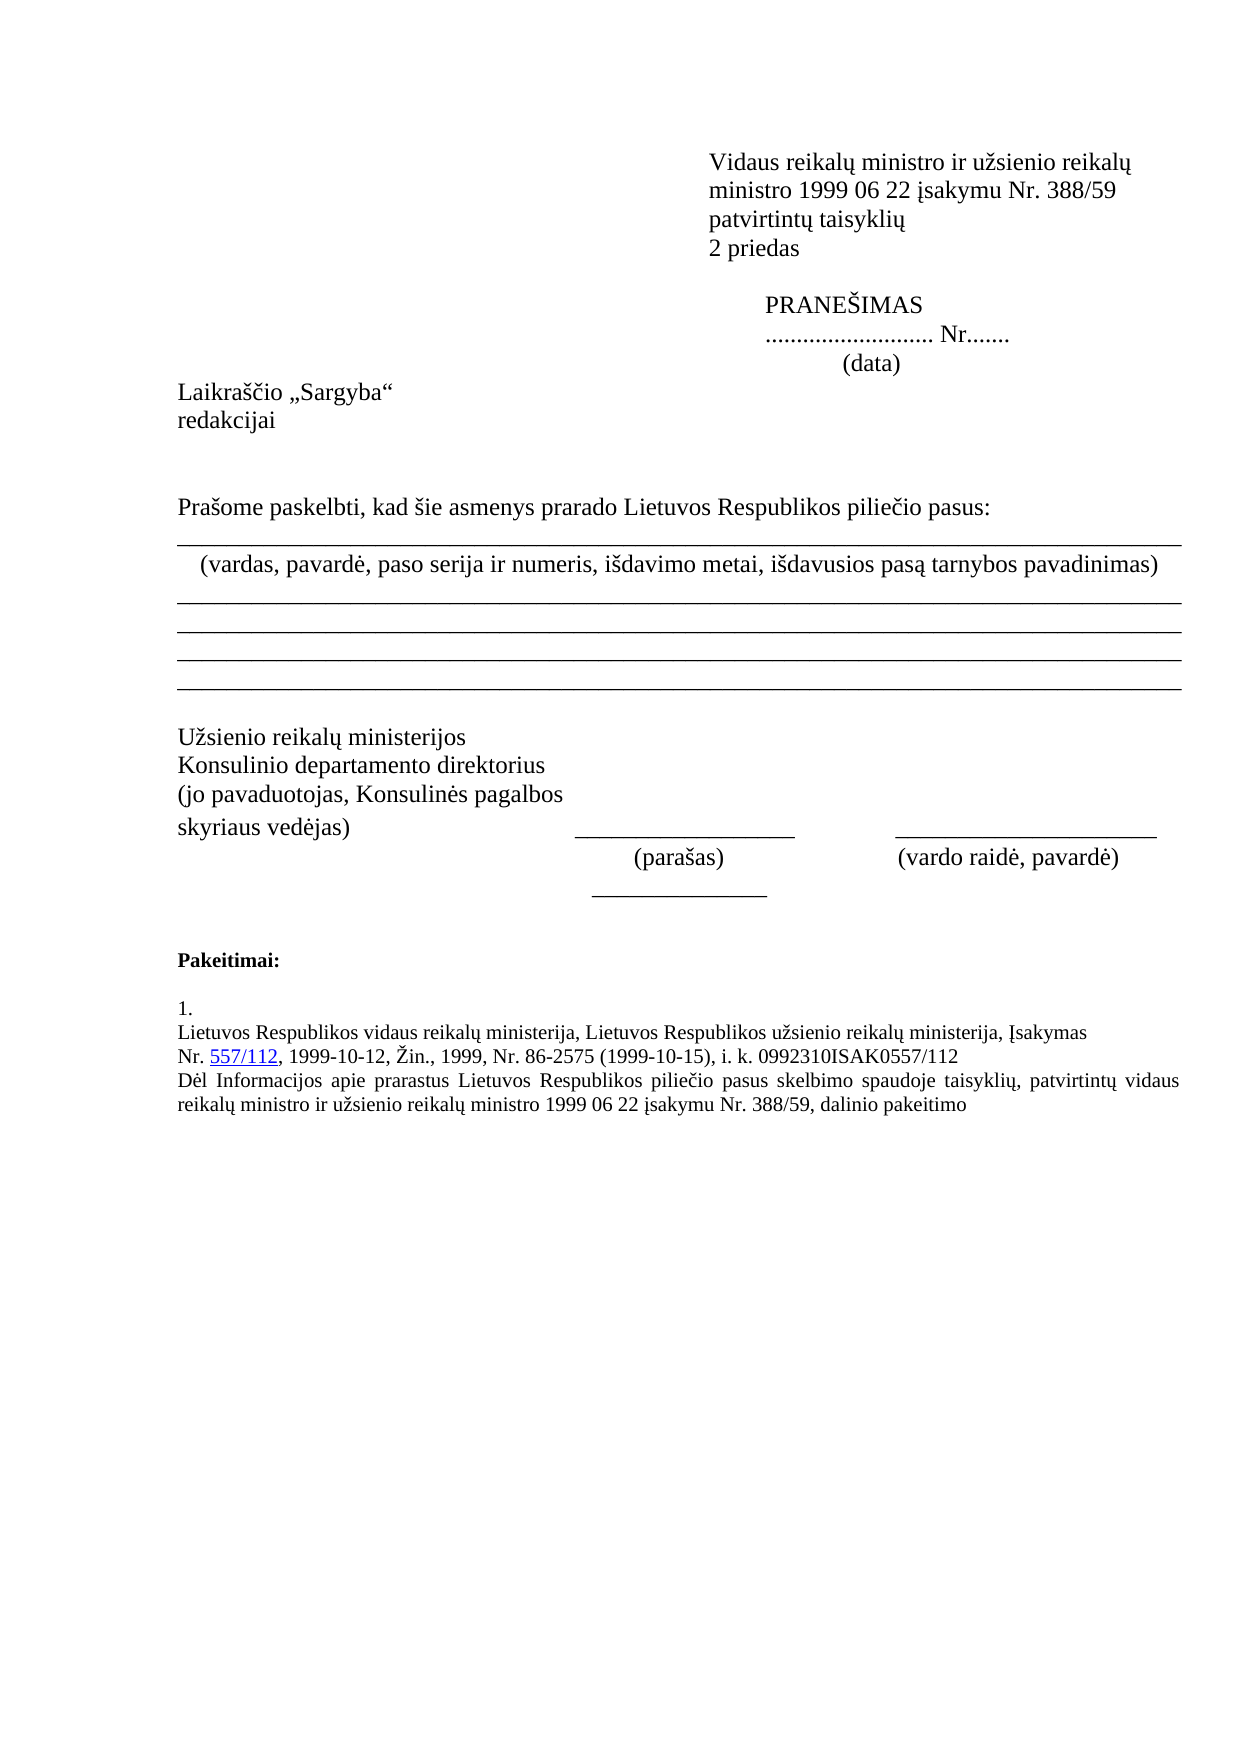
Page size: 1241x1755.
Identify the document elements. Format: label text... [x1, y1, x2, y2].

text Laikraščio „Sargyba“ [177, 377, 1181, 406]
text Dėl Informacijos apie prarastus Lietuvos Respublikos piliečio pasus skelbimo spaudoje taisyklių, patvirtintų vidaus reikalų ministro ir užsienio reikalų ministro 1999 06 22 įsakymu Nr. 388/59, dalinio pakeitimo [177, 1068, 1181, 1116]
text 1. [177, 996, 1181, 1020]
text (vardas, pavardė, paso serija ir numeris, išdavimo metai, išdavusios pasą tarnybos pavadinimas) [177, 549, 1181, 578]
text (jo pavaduotojas, Konsulinės pagalbos [177, 779, 1181, 808]
text 2 priedas [177, 233, 1181, 262]
text patvirtintų taisyklių [177, 204, 1181, 233]
text PRANEŠIMAS [177, 291, 1181, 319]
text ______________ [177, 871, 1181, 900]
text Lietuvos Respublikos vidaus reikalų ministerija, Lietuvos Respublikos užsienio reikalų ministerija, Įsakymas [177, 1020, 1181, 1044]
text Konsulinio departamento direktorius [177, 751, 1181, 779]
text ........................... Nr....... [177, 319, 1181, 348]
text (parašas) (vardo raidė, pavardė) [177, 842, 1181, 871]
text redakcijai [177, 406, 1181, 434]
text ministro 1999 06 22 įsakymu Nr. 388/59 [177, 176, 1181, 204]
text Prašome paskelbti, kad šie asmenys prarado Lietuvos Respublikos piliečio pasus: [177, 492, 1181, 521]
text Užsienio reikalų ministerijos [177, 722, 1181, 751]
text Pakeitimai: [177, 948, 1181, 972]
text Vidaus reikalų ministro ir užsienio reikalų [177, 147, 1181, 176]
text Nr. 557/112, 1999-10-12, Žin., 1999, Nr. 86-2575 (1999-10-15), i. k. 0992310ISAK0557/112 [177, 1044, 1181, 1068]
text skyriaus vedėjas) [177, 808, 1181, 842]
text (data) [177, 348, 1181, 377]
